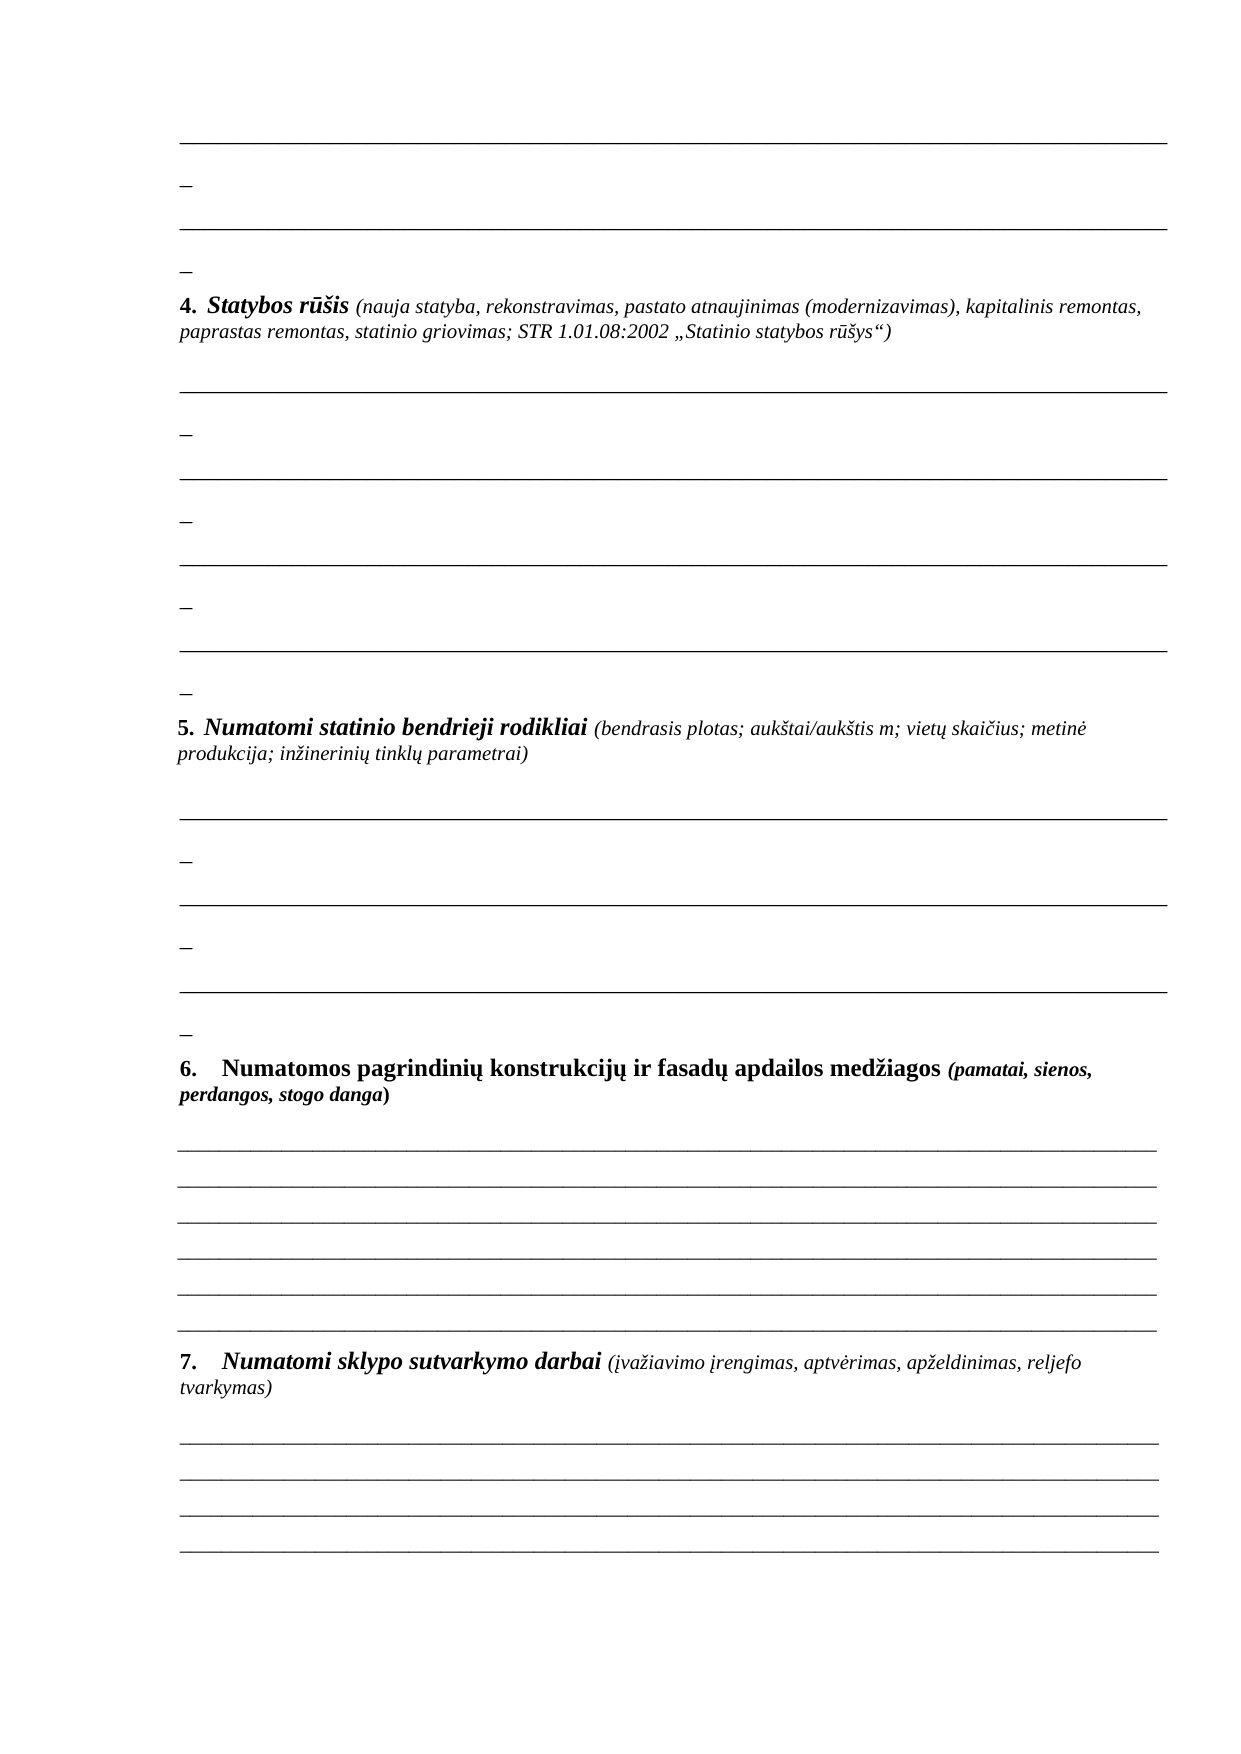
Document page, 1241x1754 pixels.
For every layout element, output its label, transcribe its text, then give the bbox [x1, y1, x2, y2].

text ______________________________________________________________________________________________ [179, 1459, 1181, 1483]
text ________________________________________________________________________________ [179, 367, 1181, 439]
text ______________________________________________________________________________________________ [177, 1274, 1181, 1298]
text ________________________________________________________________________________ [179, 967, 1181, 1038]
text 5. Numatomi statinio bendrieji rodikliai (bendrasis plotas; aukštai/aukštis m; vietų skaičius; metinė [177, 712, 1181, 741]
text ______________________________________________________________________________________________ [177, 1310, 1181, 1334]
text ________________________________________________________________________________ [179, 880, 1181, 952]
text ______________________________________________________________________________________________ [177, 1130, 1181, 1154]
text 7. Numatomi sklypo sutvarkymo darbai (įvažiavimo įrengimas, aptvėrimas, apželdinimas, reljefo [179, 1346, 1181, 1375]
text produkcija; inžinerinių tinklų parametrai) [177, 741, 1181, 765]
text ________________________________________________________________________________ [179, 204, 1181, 276]
text perdangos, stogo danga) [179, 1082, 1181, 1106]
text paprastas remontas, statinio griovimas; STR 1.01.08:2002 „Statinio statybos rūšys“) [179, 319, 1181, 343]
text ________________________________________________________________________________ [179, 454, 1181, 526]
text ______________________________________________________________________________________________ [179, 1423, 1181, 1447]
text tvarkymas) [179, 1375, 1181, 1399]
text ______________________________________________________________________________________________ [177, 1238, 1181, 1262]
text ________________________________________________________________________________ [179, 626, 1181, 698]
text ______________________________________________________________________________________________ [177, 1166, 1181, 1190]
text ________________________________________________________________________________ [179, 118, 1181, 190]
text ______________________________________________________________________________________________ [177, 1202, 1181, 1226]
text ______________________________________________________________________________________________ [179, 1495, 1181, 1519]
text 4. Statybos rūšis (nauja statyba, rekonstravimas, pastato atnaujinimas (modernizavimas), kapitalinis remontas, [179, 291, 1181, 319]
text ________________________________________________________________________________ [179, 794, 1181, 866]
text ________________________________________________________________________________ [179, 540, 1181, 612]
text 6. Numatomos pagrindinių konstrukcijų ir fasadų apdailos medžiagos (pamatai, sienos, [179, 1053, 1181, 1082]
text ______________________________________________________________________________________________ [179, 1531, 1181, 1555]
